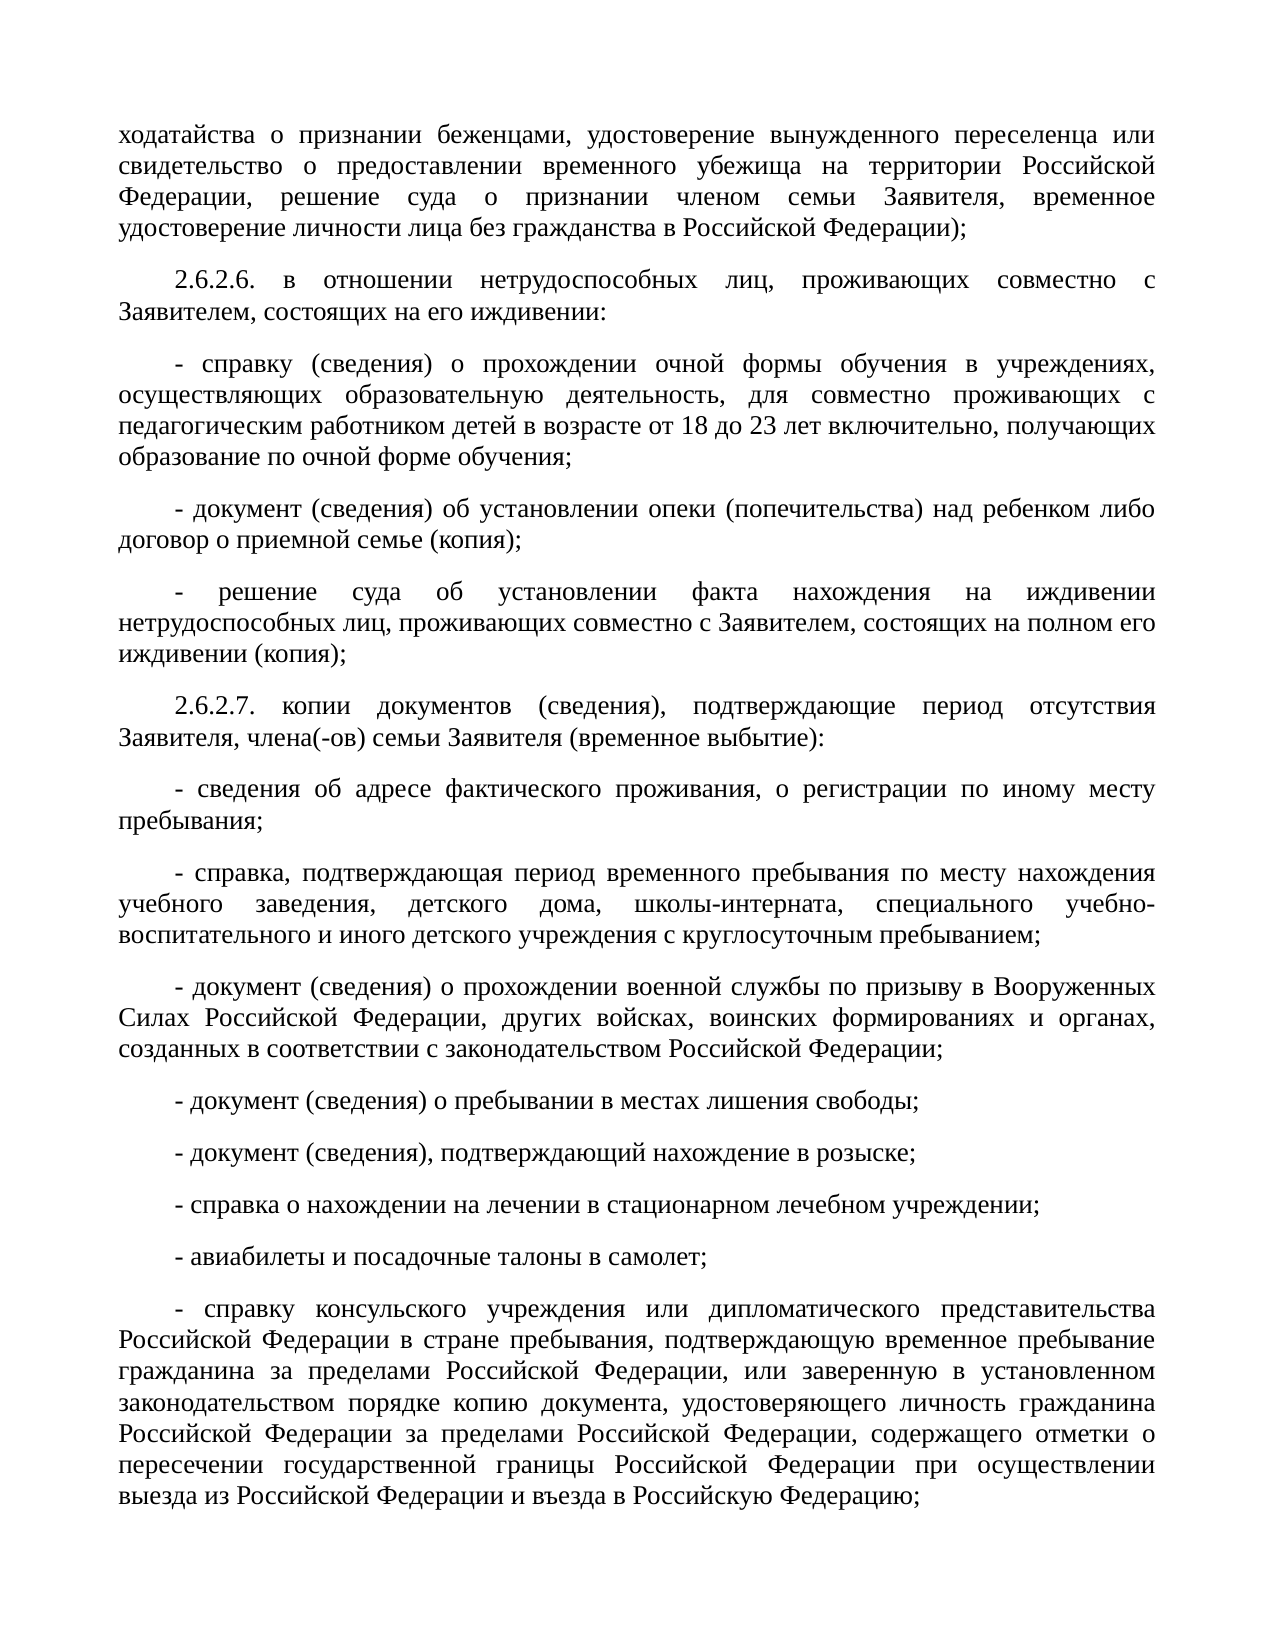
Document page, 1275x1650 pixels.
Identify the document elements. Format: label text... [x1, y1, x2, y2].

text ходатайства о признании беженцами, удостоверение вынужденного переселенца или свидетельство о предоставлении временного убежища на территории Российской Федерации, решение суда о признании членом семьи Заявителя, временное удостоверение личности лица без гражданства в Российской Федерации); [118, 118, 1157, 243]
text - документ (сведения), подтверждающий нахождение в розыске; [118, 1136, 1157, 1167]
text 2.6.2.7. копии документов (сведения), подтверждающие период отсутствия Заявителя, члена(-ов) семьи Заявителя (временное выбытие): [118, 689, 1157, 752]
text - документ (сведения) о прохождении военной службы по призыву в Вооруженных Силах Российской Федерации, других войсках, воинских формированиях и органах, созданных в соответствии с законодательством Российской Федерации; [118, 970, 1157, 1063]
text - справка о нахождении на лечении в стационарном лечебном учреждении; [118, 1188, 1157, 1219]
text 2.6.2.6. в отношении нетрудоспособных лиц, проживающих совместно с Заявителем, состоящих на его иждивении: [118, 263, 1157, 326]
text - решение суда об установлении факта нахождения на иждивении нетрудоспособных лиц, проживающих совместно с Заявителем, состоящих на полном его иждивении (копия); [118, 575, 1157, 669]
text - справку консульского учреждения или дипломатического представительства Российской Федерации в стране пребывания, подтверждающую временное пребывание гражданина за пределами Российской Федерации, или заверенную в установленном законодательством порядке копию документа, удостоверяющего личность гражданина Российской Федерации за пределами Российской Федерации, содержащего отметки о пересечении государственной границы Российской Федерации при осуществлении выезда из Российской Федерации и въезда в Российскую Федерацию; [118, 1292, 1157, 1510]
text - справку (сведения) о прохождении очной формы обучения в учреждениях, осуществляющих образовательную деятельность, для совместно проживающих с педагогическим работником детей в возрасте от 18 до 23 лет включительно, получающих образование по очной форме обучения; [118, 347, 1157, 471]
text - сведения об адресе фактического проживания, о регистрации по иному месту пребывания; [118, 773, 1157, 835]
text - документ (сведения) о пребывании в местах лишения свободы; [118, 1084, 1157, 1115]
text - авиабилеты и посадочные талоны в самолет; [118, 1240, 1157, 1271]
text - документ (сведения) об установлении опеки (попечительства) над ребенком либо договор о приемной семье (копия); [118, 492, 1157, 554]
text - справка, подтверждающая период временного пребывания по месту нахождения учебного заведения, детского дома, школы-интерната, специального учебно-воспитательного и иного детского учреждения с круглосуточным пребыванием; [118, 856, 1157, 949]
